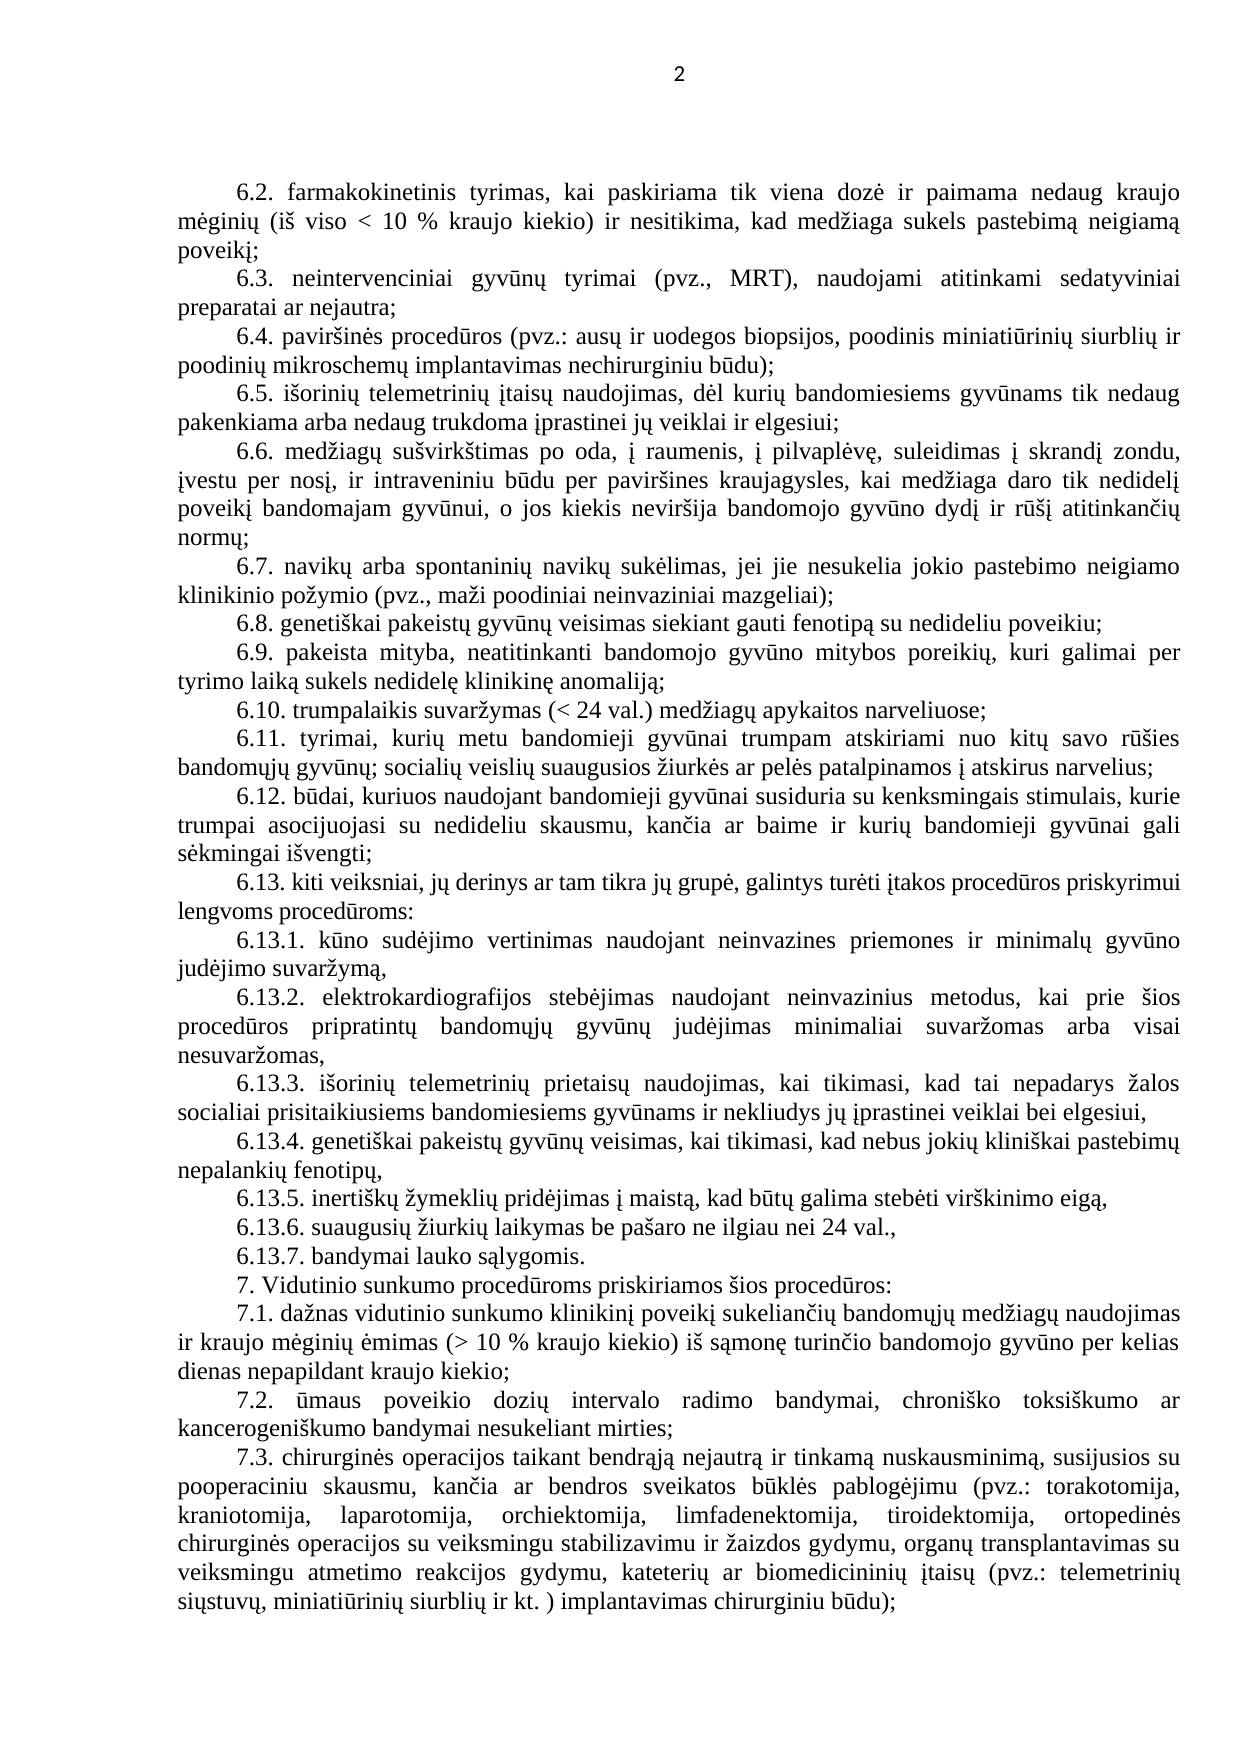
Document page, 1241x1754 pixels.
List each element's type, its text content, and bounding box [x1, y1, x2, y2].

text 6.2. farmakokinetinis tyrimas, kai paskiriama tik viena dozė ir paimama nedaug kraujo mėginių (iš viso < 10 % kraujo kiekio) ir nesitikima, kad medžiaga sukels pastebimą neigiamą poveikį; [177, 177, 1181, 263]
text 6.4. paviršinės procedūros (pvz.: ausų ir uodegos biopsijos, poodinis miniatiūrinių siurblių ir poodinių mikroschemų implantavimas nechirurginiu būdu); [177, 321, 1181, 378]
text 6.7. navikų arba spontaninių navikų sukėlimas, jei jie nesukelia jokio pastebimo neigiamo klinikinio požymio (pvz., maži poodiniai neinvaziniai mazgeliai); [177, 551, 1181, 608]
text 6.8. genetiškai pakeistų gyvūnų veisimas siekiant gauti fenotipą su nedideliu poveikiu; [177, 608, 1181, 637]
text 6.13.1. kūno sudėjimo vertinimas naudojant neinvazines priemones ir minimalų gyvūno judėjimo suvaržymą, [177, 925, 1181, 982]
text 6.10. trumpalaikis suvaržymas (< 24 val.) medžiagų apykaitos narveliuose; [177, 695, 1181, 723]
text 6.13.4. genetiškai pakeistų gyvūnų veisimas, kai tikimasi, kad nebus jokių kliniškai pastebimų nepalankių fenotipų, [177, 1126, 1181, 1183]
text 6.13.3. išorinių telemetrinių prietaisų naudojimas, kai tikimasi, kad tai nepadarys žalos socialiai prisitaikiusiems bandomiesiems gyvūnams ir nekliudys jų įprastinei veiklai bei elgesiui, [177, 1068, 1181, 1126]
text 7.1. dažnas vidutinio sunkumo klinikinį poveikį sukeliančių bandomųjų medžiagų naudojimas ir kraujo mėginių ėmimas (> 10 % kraujo kiekio) iš sąmonę turinčio bandomojo gyvūno per kelias dienas nepapildant kraujo kiekio; [177, 1298, 1181, 1385]
text 6.11. tyrimai, kurių metu bandomieji gyvūnai trumpam atskiriami nuo kitų savo rūšies bandomųjų gyvūnų; socialių veislių suaugusios žiurkės ar pelės patalpinamos į atskirus narvelius; [177, 723, 1181, 781]
text 6.9. pakeista mityba, neatitinkanti bandomojo gyvūno mitybos poreikių, kuri galimai per tyrimo laiką sukels nedidelę klinikinę anomaliją; [177, 637, 1181, 695]
text 6.13.7. bandymai lauko sąlygomis. [177, 1241, 1181, 1270]
text 6.12. būdai, kuriuos naudojant bandomieji gyvūnai susiduria su kenksmingais stimulais, kurie trumpai asocijuojasi su nedideliu skausmu, kančia ar baime ir kurių bandomieji gyvūnai gali sėkmingai išvengti; [177, 781, 1181, 867]
text 6.13.5. inertiškų žymeklių pridėjimas į maistą, kad būtų galima stebėti virškinimo eigą, [177, 1183, 1181, 1212]
text 6.13. kiti veiksniai, jų derinys ar tam tikra jų grupė, galintys turėti įtakos procedūros priskyrimui lengvoms procedūroms: [177, 867, 1181, 925]
text 6.3. neintervenciniai gyvūnų tyrimai (pvz., MRT), naudojami atitinkami sedatyviniai preparatai ar nejautra; [177, 263, 1181, 321]
text 7.2. ūmaus poveikio dozių intervalo radimo bandymai, chroniško toksiškumo ar kancerogeniškumo bandymai nesukeliant mirties; [177, 1385, 1181, 1442]
text 7. Vidutinio sunkumo procedūroms priskiriamos šios procedūros: [177, 1270, 1181, 1298]
text 7.3. chirurginės operacijos taikant bendrąją nejautrą ir tinkamą nuskausminimą, susijusios su pooperaciniu skausmu, kančia ar bendros sveikatos būklės pablogėjimu (pvz.: torakotomija, kraniotomija, laparotomija, orchiektomija, limfadenektomija, tiroidektomija, ortopedinės chirurginės operacijos su veiksmingu stabilizavimu ir žaizdos gydymu, organų transplantavimas su veiksmingu atmetimo reakcijos gydymu, kateterių ar biomedicininių įtaisų (pvz.: telemetrinių siųstuvų, miniatiūrinių siurblių ir kt. ) implantavimas chirurginiu būdu); [177, 1442, 1181, 1615]
text 6.13.6. suaugusių žiurkių laikymas be pašaro ne ilgiau nei 24 val., [177, 1212, 1181, 1241]
text 6.6. medžiagų sušvirkštimas po oda, į raumenis, į pilvaplėvę, suleidimas į skrandį zondu, įvestu per nosį, ir intraveniniu būdu per paviršines kraujagysles, kai medžiaga daro tik nedidelį poveikį bandomajam gyvūnui, o jos kiekis neviršija bandomojo gyvūno dydį ir rūšį atitinkančių normų; [177, 436, 1181, 551]
text 6.13.2. elektrokardiografijos stebėjimas naudojant neinvazinius metodus, kai prie šios procedūros pripratintų bandomųjų gyvūnų judėjimas minimaliai suvaržomas arba visai nesuvaržomas, [177, 982, 1181, 1068]
text 6.5. išorinių telemetrinių įtaisų naudojimas, dėl kurių bandomiesiems gyvūnams tik nedaug pakenkiama arba nedaug trukdoma įprastinei jų veiklai ir elgesiui; [177, 378, 1181, 436]
